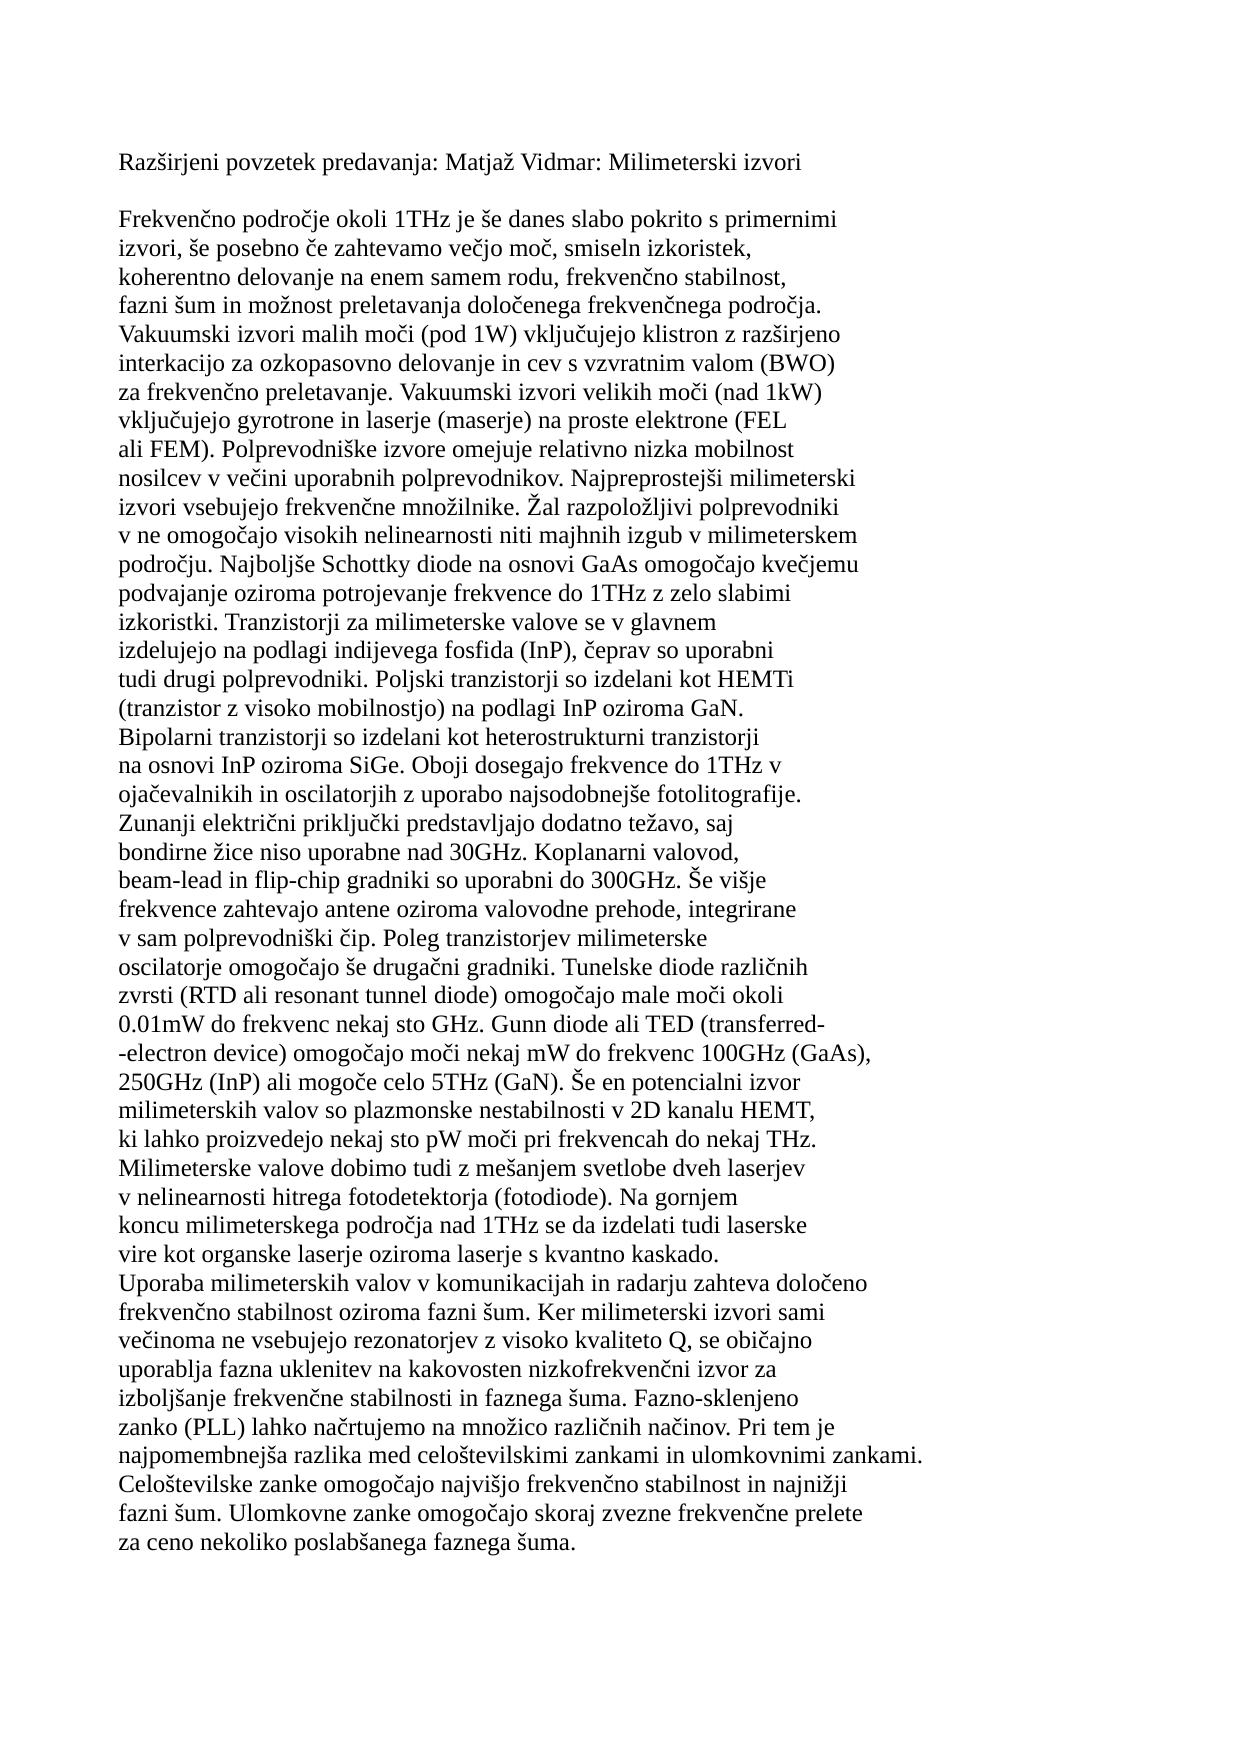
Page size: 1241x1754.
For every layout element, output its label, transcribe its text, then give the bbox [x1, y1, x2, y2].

text izboljšanje frekvenčne stabilnosti in faznega šuma. Fazno-sklenjeno [118, 1383, 1122, 1412]
text frekvence zahtevajo antene oziroma valovodne prehode, integrirane [118, 894, 1122, 923]
text ki lahko proizvedejo nekaj sto pW moči pri frekvencah do nekaj THz. [118, 1124, 1122, 1153]
text Uporaba milimeterskih valov v komunikacijah in radarju zahteva določeno [118, 1268, 1122, 1297]
text izkoristki. Tranzistorji za milimeterske valove se v glavnem [118, 607, 1122, 636]
text koherentno delovanje na enem samem rodu, frekvenčno stabilnost, [118, 262, 1122, 291]
text podvajanje oziroma potrojevanje frekvence do 1THz z zelo slabimi [118, 578, 1122, 607]
text nosilcev v večini uporabnih polprevodnikov. Najpreprostejši milimeterski [118, 463, 1122, 492]
text fazni šum in možnost preletavanja določenega frekvenčnega področja. [118, 291, 1122, 319]
text fazni šum. Ulomkovne zanke omogočajo skoraj zvezne frekvenčne prelete [118, 1498, 1122, 1527]
text 0.01mW do frekvenc nekaj sto GHz. Gunn diode ali TED (transferred- [118, 1009, 1122, 1038]
text v nelinearnosti hitrega fotodetektorja (fotodiode). Na gornjem [118, 1182, 1122, 1211]
text Bipolarni tranzistorji so izdelani kot heterostrukturni tranzistorji [118, 722, 1122, 751]
text interkacijo za ozkopasovno delovanje in cev s vzvratnim valom (BWO) [118, 348, 1122, 377]
text izvori, še posebno če zahtevamo večjo moč, smiseln izkoristek, [118, 233, 1122, 262]
text frekvenčno stabilnost oziroma fazni šum. Ker milimeterski izvori sami [118, 1297, 1122, 1326]
text Celoštevilske zanke omogočajo najvišjo frekvenčno stabilnost in najnižji [118, 1469, 1122, 1498]
text 250GHz (InP) ali mogoče celo 5THz (GaN). Še en potencialni izvor [118, 1067, 1122, 1096]
text (tranzistor z visoko mobilnostjo) na podlagi InP oziroma GaN. [118, 693, 1122, 722]
text v sam polprevodniški čip. Poleg tranzistorjev milimeterske [118, 923, 1122, 952]
text za ceno nekoliko poslabšanega faznega šuma. [118, 1527, 1122, 1556]
text izdelujejo na podlagi indijevega fosfida (InP), čeprav so uporabni [118, 636, 1122, 664]
text milimeterskih valov so plazmonske nestabilnosti v 2D kanalu HEMT, [118, 1096, 1122, 1124]
text vire kot organske laserje oziroma laserje s kvantno kaskado. [118, 1239, 1122, 1268]
text na osnovi InP oziroma SiGe. Oboji dosegajo frekvence do 1THz v [118, 751, 1122, 779]
text Zunanji električni priključki predstavljajo dodatno težavo, saj [118, 808, 1122, 837]
text koncu milimeterskega področja nad 1THz se da izdelati tudi laserske [118, 1211, 1122, 1239]
text ali FEM). Polprevodniške izvore omejuje relativno nizka mobilnost [118, 434, 1122, 463]
text vključujejo gyrotrone in laserje (maserje) na proste elektrone (FEL [118, 406, 1122, 434]
text tudi drugi polprevodniki. Poljski tranzistorji so izdelani kot HEMTi [118, 664, 1122, 693]
text ojačevalnikih in oscilatorjih z uporabo najsodobnejše fotolitografije. [118, 779, 1122, 808]
text bondirne žice niso uporabne nad 30GHz. Koplanarni valovod, [118, 837, 1122, 866]
text oscilatorje omogočajo še drugačni gradniki. Tunelske diode različnih [118, 952, 1122, 981]
text Vakuumski izvori malih moči (pod 1W) vključujejo klistron z razširjeno [118, 319, 1122, 348]
text v ne omogočajo visokih nelinearnosti niti majhnih izgub v milimeterskem [118, 521, 1122, 549]
text večinoma ne vsebujejo rezonatorjev z visoko kvaliteto Q, se običajno [118, 1326, 1122, 1354]
text najpomembnejša razlika med celoštevilskimi zankami in ulomkovnimi zankami. [118, 1441, 1122, 1469]
text Milimeterske valove dobimo tudi z mešanjem svetlobe dveh laserjev [118, 1153, 1122, 1182]
text uporablja fazna uklenitev na kakovosten nizkofrekvenčni izvor za [118, 1354, 1122, 1383]
text področju. Najboljše Schottky diode na osnovi GaAs omogočajo kvečjemu [118, 549, 1122, 578]
text beam-lead in flip-chip gradniki so uporabni do 300GHz. Še višje [118, 866, 1122, 894]
text Razširjeni povzetek predavanja: Matjaž Vidmar: Milimeterski izvori [118, 147, 1122, 176]
text za frekvenčno preletavanje. Vakuumski izvori velikih moči (nad 1kW) [118, 377, 1122, 406]
text izvori vsebujejo frekvenčne množilnike. Žal razpoložljivi polprevodniki [118, 492, 1122, 521]
text zvrsti (RTD ali resonant tunnel diode) omogočajo male moči okoli [118, 981, 1122, 1009]
text -electron device) omogočajo moči nekaj mW do frekvenc 100GHz (GaAs), [118, 1038, 1122, 1067]
text Frekvenčno področje okoli 1THz je še danes slabo pokrito s primernimi [118, 204, 1122, 233]
text zanko (PLL) lahko načrtujemo na množico različnih načinov. Pri tem je [118, 1412, 1122, 1441]
